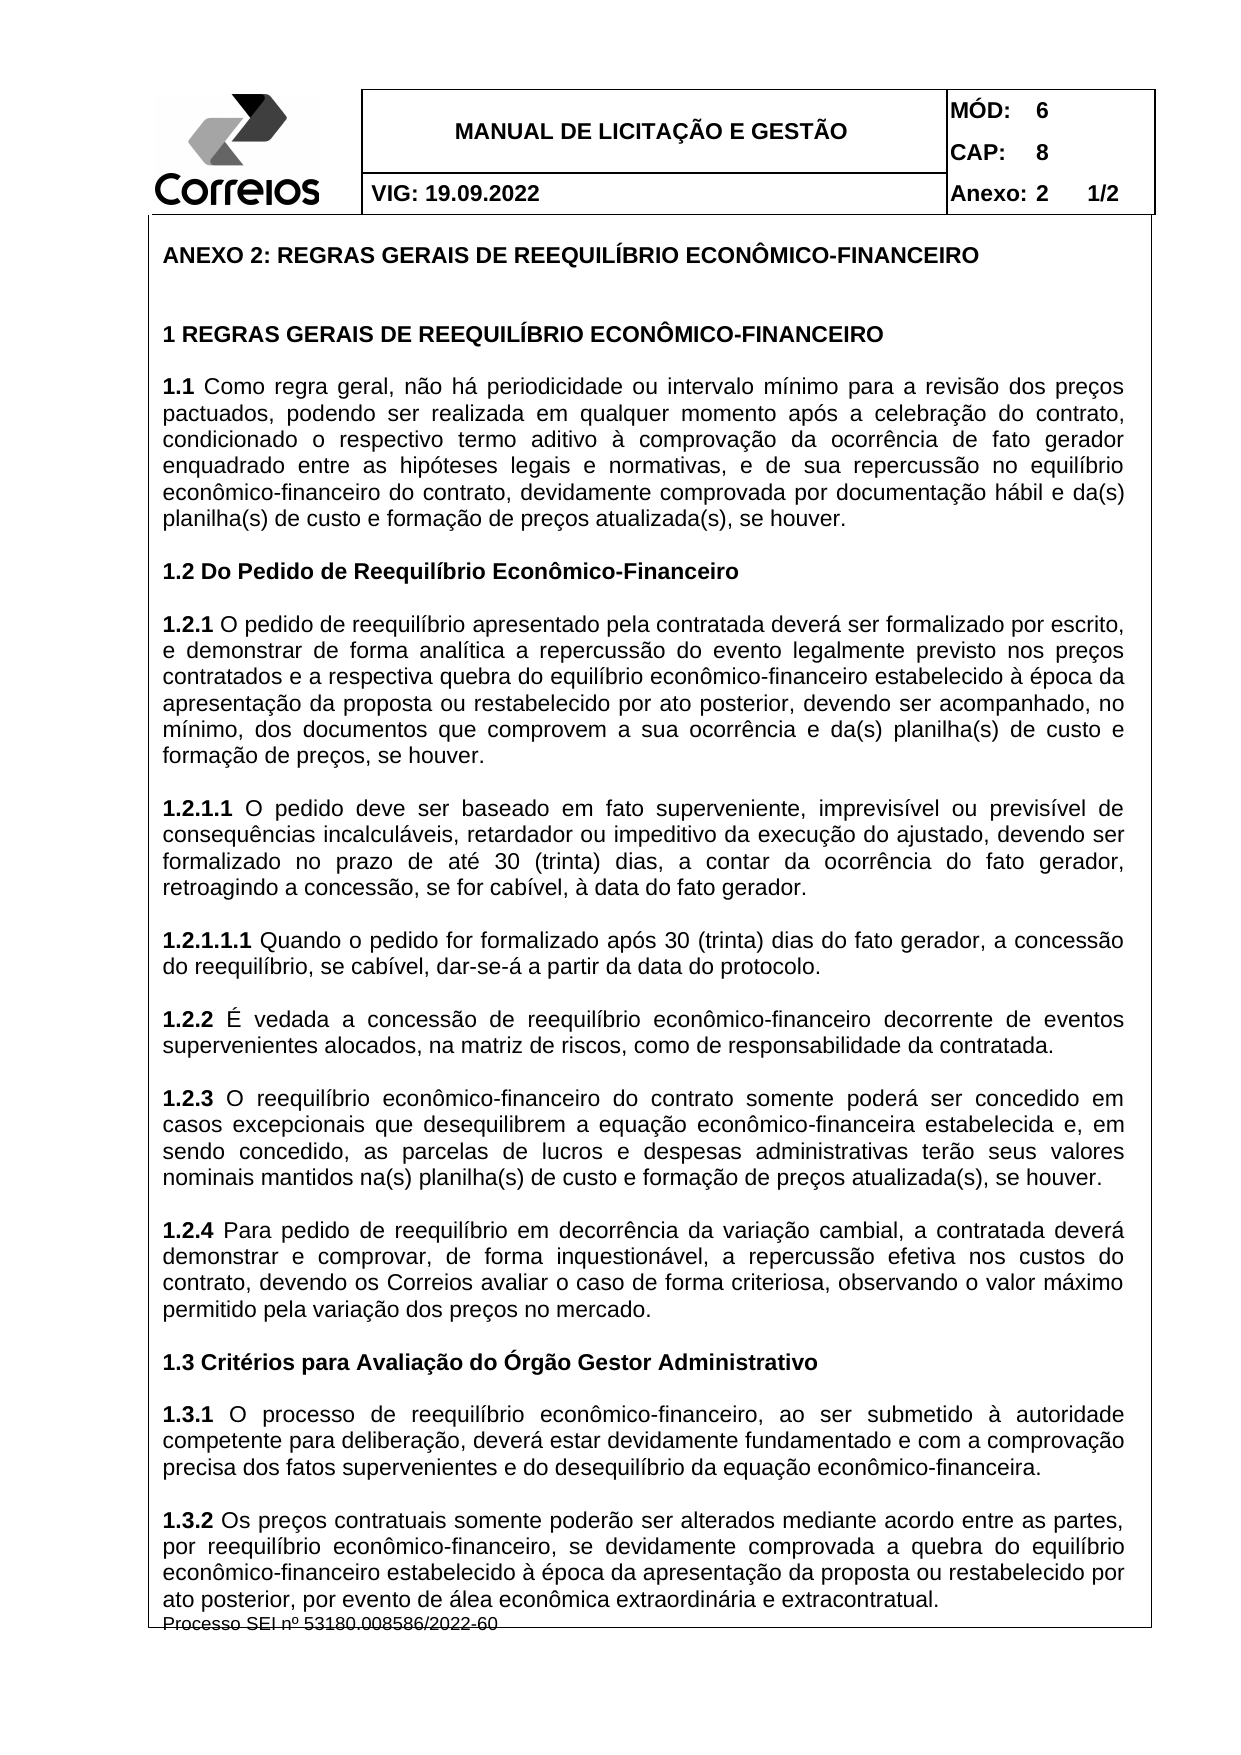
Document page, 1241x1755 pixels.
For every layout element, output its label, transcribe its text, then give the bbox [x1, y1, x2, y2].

text 1.2.3 O reequilíbrio econômico-financeiro do contrato somente poderá ser concedido em casos excepcionais que desequilibrem a equação econômico‑financeira estabelecida e, em sendo concedido, as parcelas de lucros e despesas administrativas terão seus valores nominais mantidos na(s) planilha(s) de custo e formação de preços atualizada(s), se houver. [162, 1085, 1125, 1190]
text 1.3 Critérios para Avaliação do Órgão Gestor Administrativo [162, 1348, 1125, 1375]
text 1.2.2 É vedada a concessão de reequilíbrio econômico-financeiro decorrente de eventos supervenientes alocados, na matriz de riscos, como de responsabilidade da contratada. [162, 1006, 1125, 1058]
text 1.3.2 Os preços contratuais somente poderão ser alterados mediante acordo entre as partes, por reequilíbrio econômico-financeiro, se devidamente comprovada a quebra do equilíbrio econômico-financeiro estabelecido à época da apresentação da proposta ou restabelecido por ato posterior, por evento de álea econômica extraordinária e extracontratual. [162, 1507, 1125, 1612]
text 1.2.1.1 O pedido deve ser baseado em fato superveniente, imprevisível ou previsível de consequências incalculáveis, retardador ou impeditivo da execução do ajustado, devendo ser formalizado no prazo de até 30 (trinta) dias, a contar da ocorrência do fato gerador, retroagindo a concessão, se for cabível, à data do fato gerador. [162, 795, 1125, 900]
text 1.2.1 O pedido de reequilíbrio apresentado pela contratada deverá ser formalizado por escrito, e demonstrar de forma analítica a repercussão do evento legalmente previsto nos preços contratados e a respectiva quebra do equilíbrio econômico-financeiro estabelecido à época da apresentação da proposta ou restabelecido por ato posterior, devendo ser acompanhado, no mínimo, dos documentos que comprovem a sua ocorrência e da(s) planilha(s) de custo e formação de preços, se houver. [162, 611, 1125, 769]
text 1.2 Do Pedido de Reequilíbrio Econômico-Financeiro [162, 558, 1125, 584]
text 1 REGRAS GERAIS DE REEQUILÍBRIO ECONÔMICO-FINANCEIRO [162, 321, 1125, 347]
text 1.1 Como regra geral, não há periodicidade ou intervalo mínimo para a revisão dos preços pactuados, podendo ser realizada em qualquer momento após a celebração do contrato, condicionado o respectivo termo aditivo à comprovação da ocorrência de fato gerador enquadrado entre as hipóteses legais e normativas, e de sua repercussão no equilíbrio econômico‑financeiro do contrato, devidamente comprovada por documentação hábil e da(s) planilha(s) de custo e formação de preços atualizada(s), se houver. [162, 373, 1125, 531]
text 1.2.1.1.1 Quando o pedido for formalizado após 30 (trinta) dias do fato gerador, a concessão do reequilíbrio, se cabível, dar-se-á a partir da data do protocolo. [162, 927, 1125, 979]
text 1.3.1 O processo de reequilíbrio econômico-financeiro, ao ser submetido à autoridade competente para deliberação, deverá estar devidamente fundamentado e com a comprovação precisa dos fatos supervenientes e do desequilíbrio da equação econômico‑financeira. [162, 1401, 1125, 1480]
text ANEXO 2: REGRAS GERAIS DE REEQUILÍBRIO ECONÔMICO-FINANCEIRO [162, 242, 1125, 268]
text 1.2.4 Para pedido de reequilíbrio em decorrência da variação cambial, a contratada deverá demonstrar e comprovar, de forma inquestionável, a repercussão efetiva nos custos do contrato, devendo os Correios avaliar o caso de forma criteriosa, observando o valor máximo permitido pela variação dos preços no mercado. [162, 1217, 1125, 1322]
